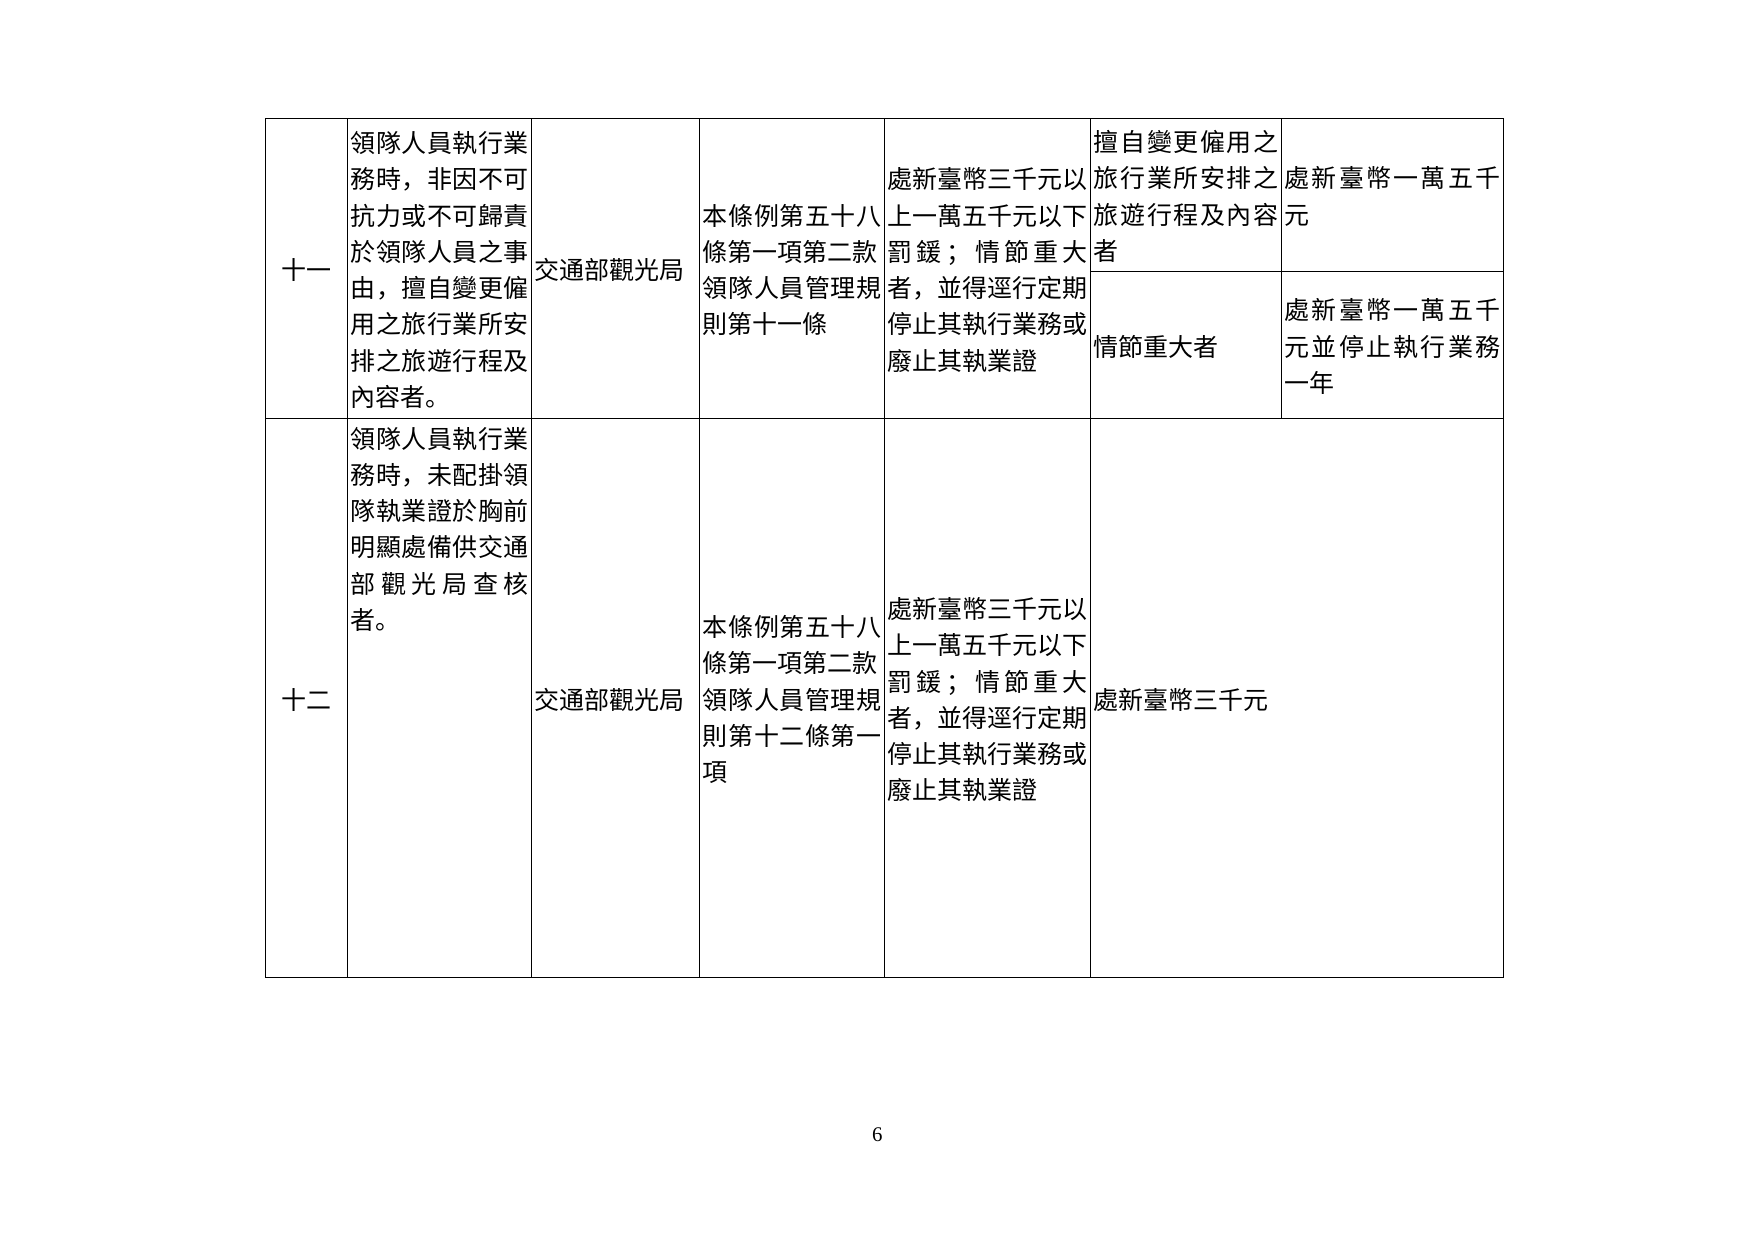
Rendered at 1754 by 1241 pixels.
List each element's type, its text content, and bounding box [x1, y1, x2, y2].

table_cell 領隊人員執行業務時，非因不可抗力或不可歸責於領隊人員之事由，擅自變更僱用之旅行業所安排之旅遊行程及內容者。 [348, 119, 531, 418]
table_cell 處新臺幣三千元 [1091, 419, 1503, 977]
table_cell 處新臺幣一萬五千元 [1282, 119, 1503, 271]
table_cell 本條例第五十八條第一項第二款 領隊人員管理規則第十一條 [700, 119, 884, 418]
table_cell 領隊人員執行業務時，未配掛領隊執業證於胸前明顯處備供交通部觀光局查核者。 [348, 419, 531, 977]
table_cell 交通部觀光局 [532, 419, 699, 977]
table_cell 處新臺幣一萬五千元並停止執行業務一年 [1282, 272, 1503, 418]
table_cell 十一 [266, 119, 347, 418]
table_cell 處新臺幣三千元以上一萬五千元以下罰鍰；情節重大者，並得逕行定期停止其執行業務或廢止其執業證 [885, 419, 1090, 977]
table_cell 處新臺幣三千元以上一萬五千元以下罰鍰；情節重大者，並得逕行定期停止其執行業務或廢止其執業證 [885, 119, 1090, 418]
table_cell 交通部觀光局 [532, 119, 699, 418]
table_cell 情節重大者 [1091, 272, 1281, 418]
table_cell 本條例第五十八條第一項第二款 領隊人員管理規則第十二條第一項 [700, 419, 884, 977]
table_cell 擅自變更僱用之旅行業所安排之旅遊行程及內容者 [1091, 119, 1281, 271]
table_cell 十二 [266, 419, 347, 977]
